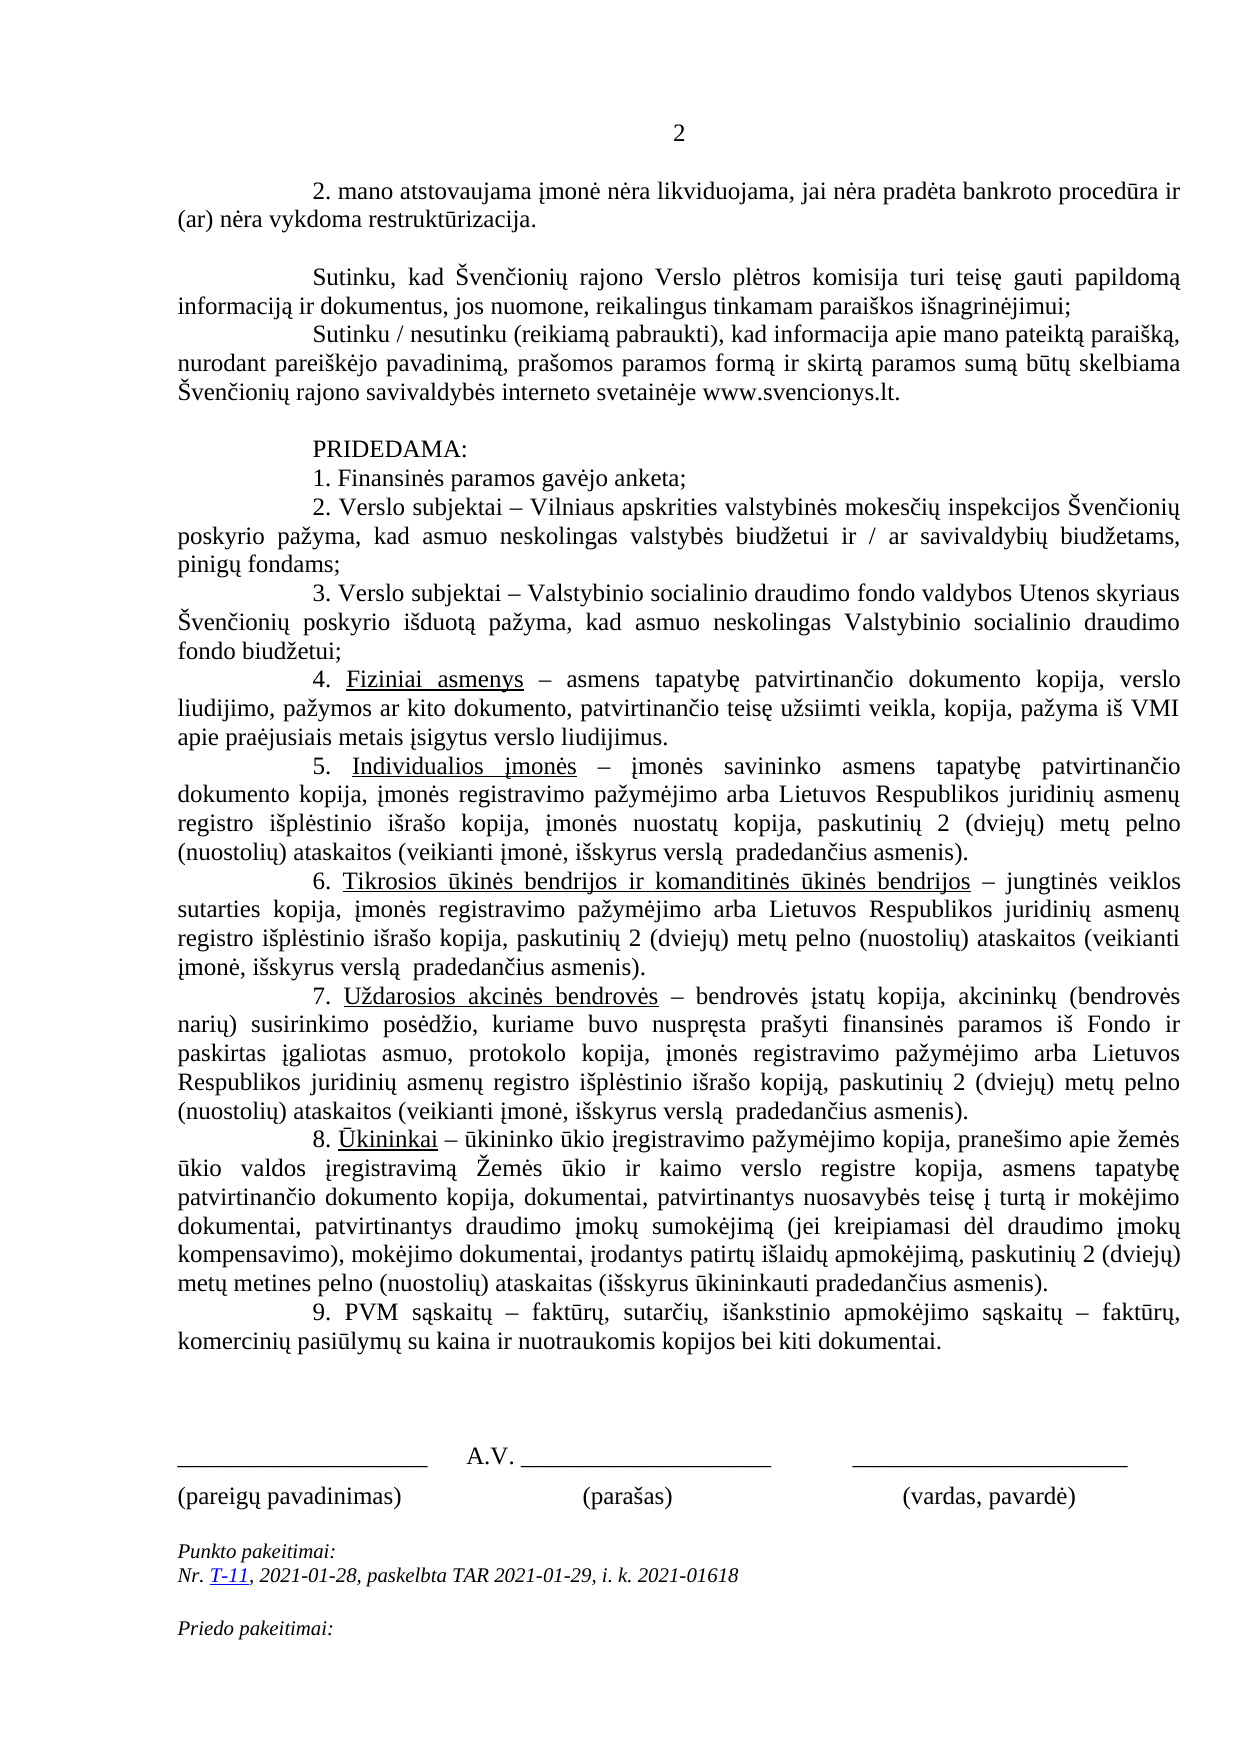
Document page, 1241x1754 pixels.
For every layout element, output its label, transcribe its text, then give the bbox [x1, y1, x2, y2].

text 3. Verslo subjektai – Valstybinio socialinio draudimo fondo valdybos Utenos skyriaus Švenčionių poskyrio išduotą pažyma, kad asmuo neskolingas Valstybinio socialinio draudimo fondo biudžetui; [177, 578, 1181, 664]
text PRIDEDAMA: [177, 434, 1181, 463]
text 1. Finansinės paramos gavėjo anketa; [177, 463, 1181, 492]
text Priedo pakeitimai: [177, 1616, 1181, 1640]
text Sutinku, kad Švenčionių rajono Verslo plėtros komisija turi teisę gauti papildomą informaciją ir dokumentus, jos nuomone, reikalingus tinkamam paraiškos išnagrinėjimui; [177, 262, 1181, 319]
text 8. Ūkininkai – ūkininko ūkio įregistravimo pažymėjimo kopija, pranešimo apie žemės ūkio valdos įregistravimą Žemės ūkio ir kaimo verslo registre kopija, asmens tapatybę patvirtinančio dokumento kopija, dokumentai, patvirtinantys nuosavybės teisę į turtą ir mokėjimo dokumentai, patvirtinantys draudimo įmokų sumokėjimą (jei kreipiamasi dėl draudimo įmokų kompensavimo), mokėjimo dokumentai, įrodantys patirtų išlaidų apmokėjimą, paskutinių 2 (dviejų) metų metines pelno (nuostolių) ataskaitas (išskyrus ūkininkauti pradedančius asmenis). [177, 1124, 1181, 1297]
text 2. Verslo subjektai – Vilniaus apskrities valstybinės mokesčių inspekcijos Švenčionių poskyrio pažyma, kad asmuo neskolingas valstybės biudžetui ir / ar savivaldybių biudžetams, pinigų fondams; [177, 492, 1181, 578]
text 5. Individualios įmonės – įmonės savininko asmens tapatybę patvirtinančio dokumento kopija, įmonės registravimo pažymėjimo arba Lietuvos Respublikos juridinių asmenų registro išplėstinio išrašo kopija, įmonės nuostatų kopija, paskutinių 2 (dviejų) metų pelno (nuostolių) ataskaitos (veikianti įmonė, išskyrus verslą pradedančius asmenis). [177, 751, 1181, 866]
text 9. PVM sąskaitų – faktūrų, sutarčių, išankstinio apmokėjimo sąskaitų – faktūrų, komercinių pasiūlymų su kaina ir nuotraukomis kopijos bei kiti dokumentai. [177, 1297, 1181, 1354]
text Sutinku / nesutinku (reikiamą pabraukti), kad informacija apie mano pateiktą paraišką, nurodant pareiškėjo pavadinimą, prašomos paramos formą ir skirtą paramos sumą būtų skelbiama Švenčionių rajono savivaldybės interneto svetainėje www.svencionys.lt. [177, 319, 1181, 406]
text 7. Uždarosios akcinės bendrovės – bendrovės įstatų kopija, akcininkų (bendrovės narių) susirinkimo posėdžio, kuriame buvo nuspręsta prašyti finansinės paramos iš Fondo ir paskirtas įgaliotas asmuo, protokolo kopija, įmonės registravimo pažymėjimo arba Lietuvos Respublikos juridinių asmenų registro išplėstinio išrašo kopiją, paskutinių 2 (dviejų) metų pelno (nuostolių) ataskaitos (veikianti įmonė, išskyrus verslą pradedančius asmenis). [177, 981, 1181, 1124]
text 4. Fiziniai asmenys – asmens tapatybę patvirtinančio dokumento kopija, verslo liudijimo, pažymos ar kito dokumento, patvirtinančio teisę užsiimti veikla, kopija, pažyma iš VMI apie praėjusiais metais įsigytus verslo liudijimus. [177, 664, 1181, 751]
text 2. mano atstovaujama įmonė nėra likviduojama, jai nėra pradėta bankroto procedūra ir (ar) nėra vykdoma restruktūrizacija. [177, 176, 1181, 233]
text Nr. T-11, 2021-01-28, paskelbta TAR 2021-01-29, i. k. 2021-01618 [177, 1563, 1181, 1587]
text 6. Tikrosios ūkinės bendrijos ir komanditinės ūkinės bendrijos – jungtinės veiklos sutarties kopija, įmonės registravimo pažymėjimo arba Lietuvos Respublikos juridinių asmenų registro išplėstinio išrašo kopija, paskutinių 2 (dviejų) metų pelno (nuostolių) ataskaitos (veikianti įmonė, išskyrus verslą pradedančius asmenis). [177, 866, 1181, 981]
text (pareigų pavadinimas) (parašas) (vardas, pavardė) [177, 1481, 1181, 1510]
text ____________________ A.V. ____________________ ______________________ [177, 1441, 1181, 1469]
text Punkto pakeitimai: [177, 1539, 1181, 1563]
